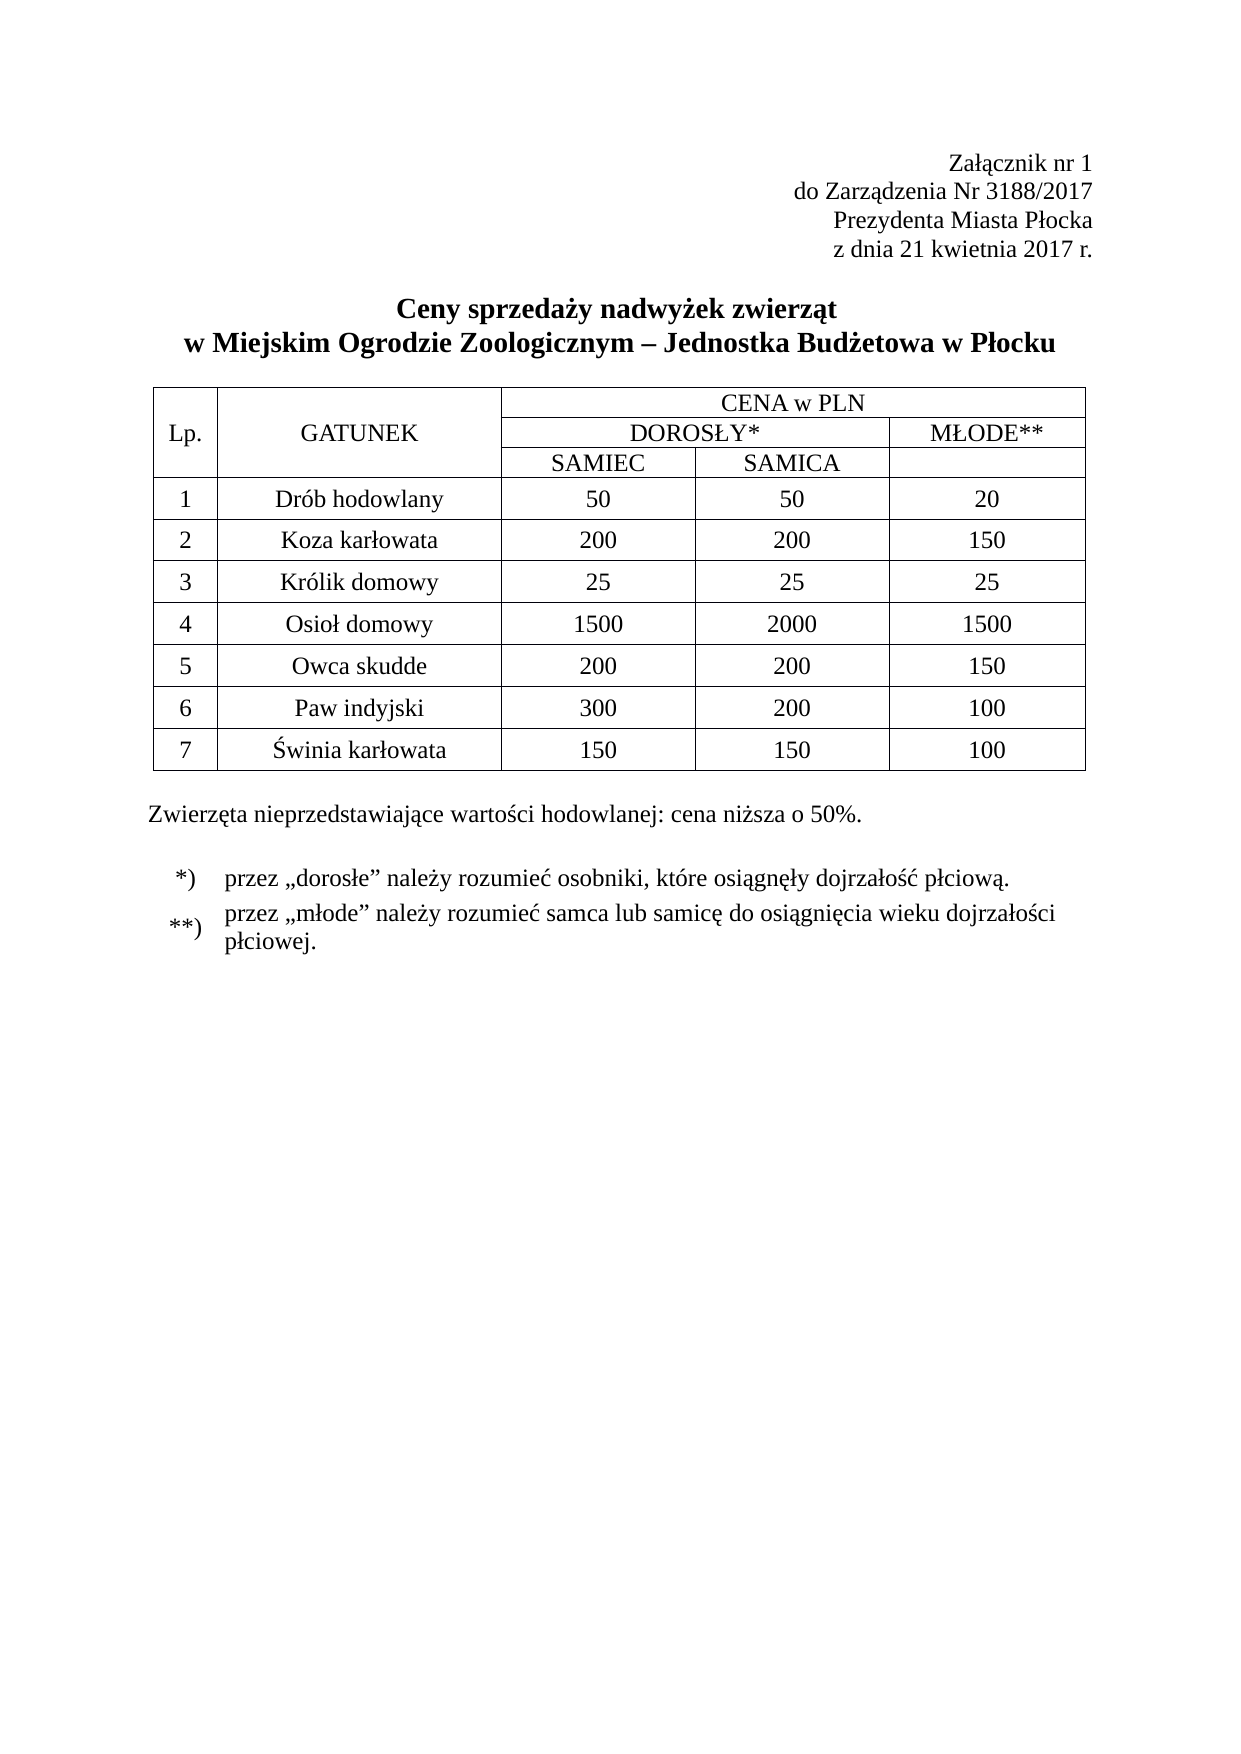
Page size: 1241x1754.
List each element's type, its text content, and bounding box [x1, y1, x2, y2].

table_cell 100 [890, 729, 1085, 770]
text z dnia 21 kwietnia 2017 r. [148, 234, 1093, 263]
table_cell przez „młode” należy rozumieć samca lub samicę do osiągnięcia wieku dojrzałości płciowej. [217, 898, 1136, 955]
text Ceny sprzedaży nadwyżek zwierząt w Miejskim Ogrodzie Zoologicznym – Jednostka Budżetowa w Płocku [148, 291, 1093, 358]
table_cell 200 [502, 520, 695, 560]
table_cell 200 [696, 645, 889, 686]
table_cell 2000 [696, 603, 889, 644]
table_cell Królik domowy [218, 561, 501, 602]
table_cell 25 [696, 561, 889, 602]
text Prezydenta Miasta Płocka [148, 205, 1093, 234]
table_cell 200 [696, 520, 889, 560]
table_cell 150 [890, 645, 1085, 686]
table_cell 300 [502, 687, 695, 728]
table_cell DOROSŁY* [502, 418, 889, 447]
table_cell [890, 448, 1085, 477]
table_cell 20 [890, 478, 1085, 518]
table_cell MŁODE** [890, 418, 1085, 447]
text do Zarządzenia Nr 3188/2017 [148, 176, 1093, 205]
table_cell Paw indyjski [218, 687, 501, 728]
table_cell 25 [502, 561, 695, 602]
table_cell Świnia karłowata [218, 729, 501, 770]
table_cell **) [153, 898, 217, 955]
table_header Lp. [154, 388, 217, 477]
table_cell 200 [696, 687, 889, 728]
table_cell Osioł domowy [218, 603, 501, 644]
table_cell 4 [154, 603, 217, 644]
table_cell 1 [154, 478, 217, 518]
table_cell 1500 [502, 603, 695, 644]
table_cell 100 [890, 687, 1085, 728]
table_cell Owca skudde [218, 645, 501, 686]
table_cell 50 [696, 478, 889, 518]
table_cell 50 [502, 478, 695, 518]
table_cell 200 [502, 645, 695, 686]
table_header CENA w PLN [502, 388, 1085, 417]
table_cell SAMICA [696, 448, 889, 477]
table_header GATUNEK [218, 388, 501, 477]
text Załącznik nr 1 [148, 148, 1093, 176]
table_cell 3 [154, 561, 217, 602]
table_header przez „dorosłe” należy rozumieć osobniki, które osiągnęły dojrzałość płciową. [217, 857, 1136, 898]
table_cell 1500 [890, 603, 1085, 644]
table_cell 6 [154, 687, 217, 728]
table_header *) [153, 857, 217, 898]
table_cell SAMIEC [502, 448, 695, 477]
table_cell 25 [890, 561, 1085, 602]
table_cell Drób hodowlany [218, 478, 501, 518]
table_cell 150 [502, 729, 695, 770]
table_cell 5 [154, 645, 217, 686]
text Zwierzęta nieprzedstawiające wartości hodowlanej: cena niższa o 50%. [148, 799, 1093, 828]
table_cell 150 [696, 729, 889, 770]
table_cell 150 [890, 520, 1085, 560]
table_cell Koza karłowata [218, 520, 501, 560]
table_cell 2 [154, 520, 217, 560]
table_cell 7 [154, 729, 217, 770]
